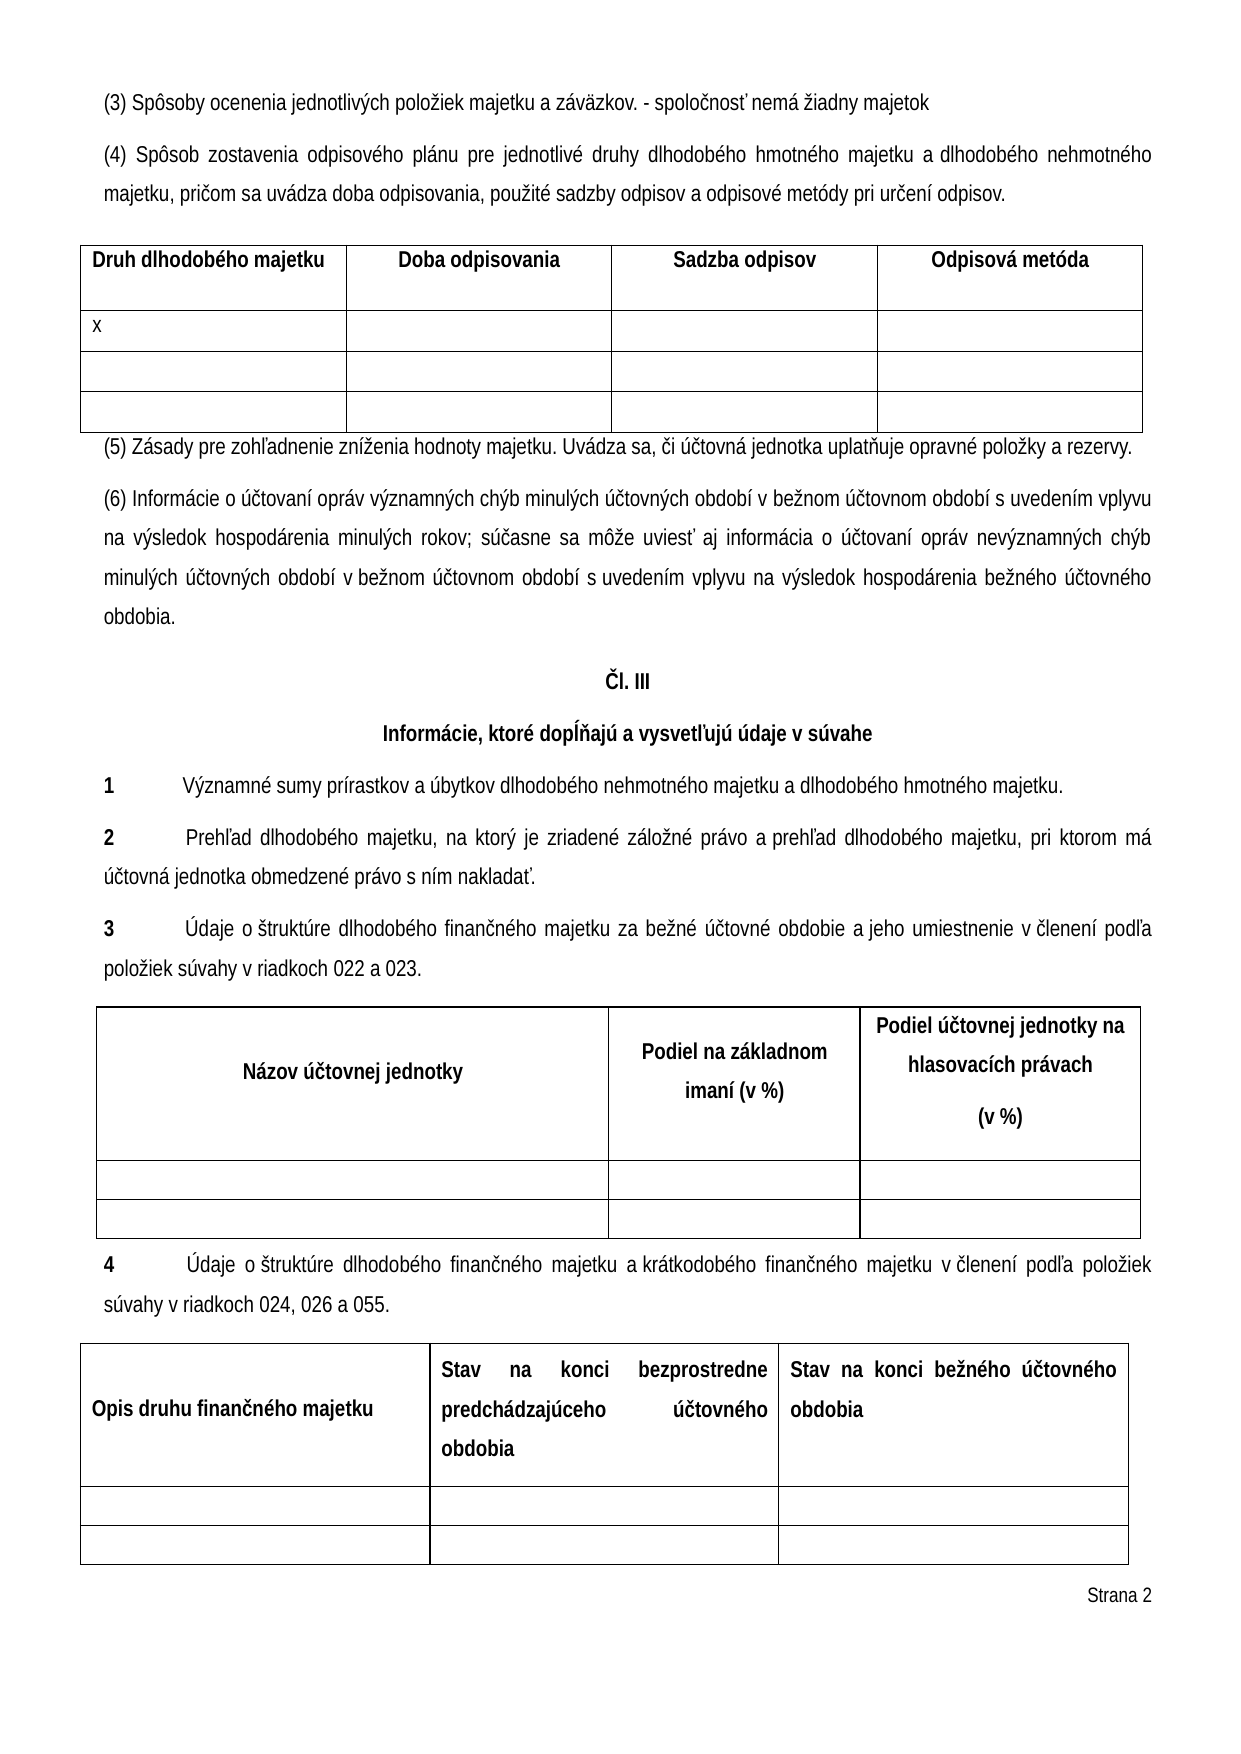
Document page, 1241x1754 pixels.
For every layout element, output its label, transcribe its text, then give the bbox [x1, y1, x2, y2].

table_cell [609, 1161, 859, 1199]
table_cell x [81, 311, 346, 351]
table_header Podiel na základnom imaní (v %) [609, 1008, 859, 1160]
table_cell [779, 1487, 1128, 1525]
table_header Doba odpisovania [347, 246, 611, 310]
text (3) Spôsoby ocenenia jednotlivých položiek majetku a záväzkov. - spoločnosť nemá žiadny majetok [103, 89, 1152, 115]
text (6) Informácie o účtovaní opráv významných chýb minulých účtovných období v bežnom účtovnom období s uvedením vplyvu na výsledok hospodárenia minulých rokov; súčasne sa môže uviesť aj informácia o účtovaní opráv nevýznamných chýb minulých účtovných období v bežnom účtovnom období s uvedením vplyvu na výsledok hospodárenia bežného účtovného obdobia. [103, 485, 1152, 629]
list Údaje o štruktúre dlhodobého finančného majetku za bežné účtovné obdobie a jeho umiestnenie v členení podľa položiek súvahy v riadkoch 022 a 023. [103, 915, 1152, 981]
table_cell [878, 311, 1142, 351]
table_header Názov účtovnej jednotky [97, 1008, 608, 1160]
table_cell [878, 392, 1142, 432]
text (5) Zásady pre zohľadnenie zníženia hodnoty majetku. Uvádza sa, či účtovná jednotka uplatňuje opravné položky a rezervy. [103, 433, 1152, 459]
table_cell [861, 1161, 1140, 1199]
table_cell [431, 1487, 778, 1525]
table_cell [779, 1526, 1128, 1564]
text (4) Spôsob zostavenia odpisového plánu pre jednotlivé druhy dlhodobého hmotného majetku a dlhodobého nehmotného majetku, pričom sa uvádza doba odpisovania, použité sadzby odpisov a odpisové metódy pri určení odpisov. [103, 141, 1152, 206]
table_cell [612, 311, 877, 351]
table_cell [347, 352, 611, 391]
table_cell [431, 1526, 778, 1564]
table_header Stav na konci bežného účtovného obdobia [779, 1344, 1128, 1486]
table_cell [861, 1200, 1140, 1238]
table_cell [612, 352, 877, 391]
table_cell [609, 1200, 859, 1238]
list Prehľad dlhodobého majetku, na ktorý je zriadené záložné právo a prehľad dlhodobého majetku, pri ktorom má účtovná jednotka obmedzené právo s ním nakladať. [103, 823, 1152, 889]
table_header Odpisová metóda [878, 246, 1142, 310]
table_cell [81, 352, 346, 391]
subtitle Informácie, ktoré dopĺňajú a vysvetľujú údaje v súvahe [103, 719, 1152, 746]
table_cell [81, 1526, 429, 1564]
table_header Stav na konci bezprostredne predchádzajúceho účtovného obdobia [431, 1344, 778, 1486]
table_cell [97, 1200, 608, 1238]
table_cell [97, 1161, 608, 1199]
table_header Podiel účtovnej jednotky na hlasovacích právach (v %) [861, 1008, 1140, 1160]
table_header Opis druhu finančného majetku [81, 1344, 429, 1486]
table_header Druh dlhodobého majetku [81, 246, 346, 310]
subtitle Čl. III [103, 668, 1152, 694]
list Údaje o štruktúre dlhodobého finančného majetku a krátkodobého finančného majetku v členení podľa položiek súvahy v riadkoch 024, 026 a 055. [103, 1251, 1152, 1317]
table_cell [347, 311, 611, 351]
table_cell [347, 392, 611, 432]
table_header Sadzba odpisov [612, 246, 877, 310]
table_cell [81, 1487, 429, 1525]
table_cell [81, 392, 346, 432]
table_cell [612, 392, 877, 432]
list Významné sumy prírastkov a úbytkov dlhodobého nehmotného majetku a dlhodobého hmotného majetku. [103, 772, 1152, 798]
table_cell [878, 352, 1142, 391]
